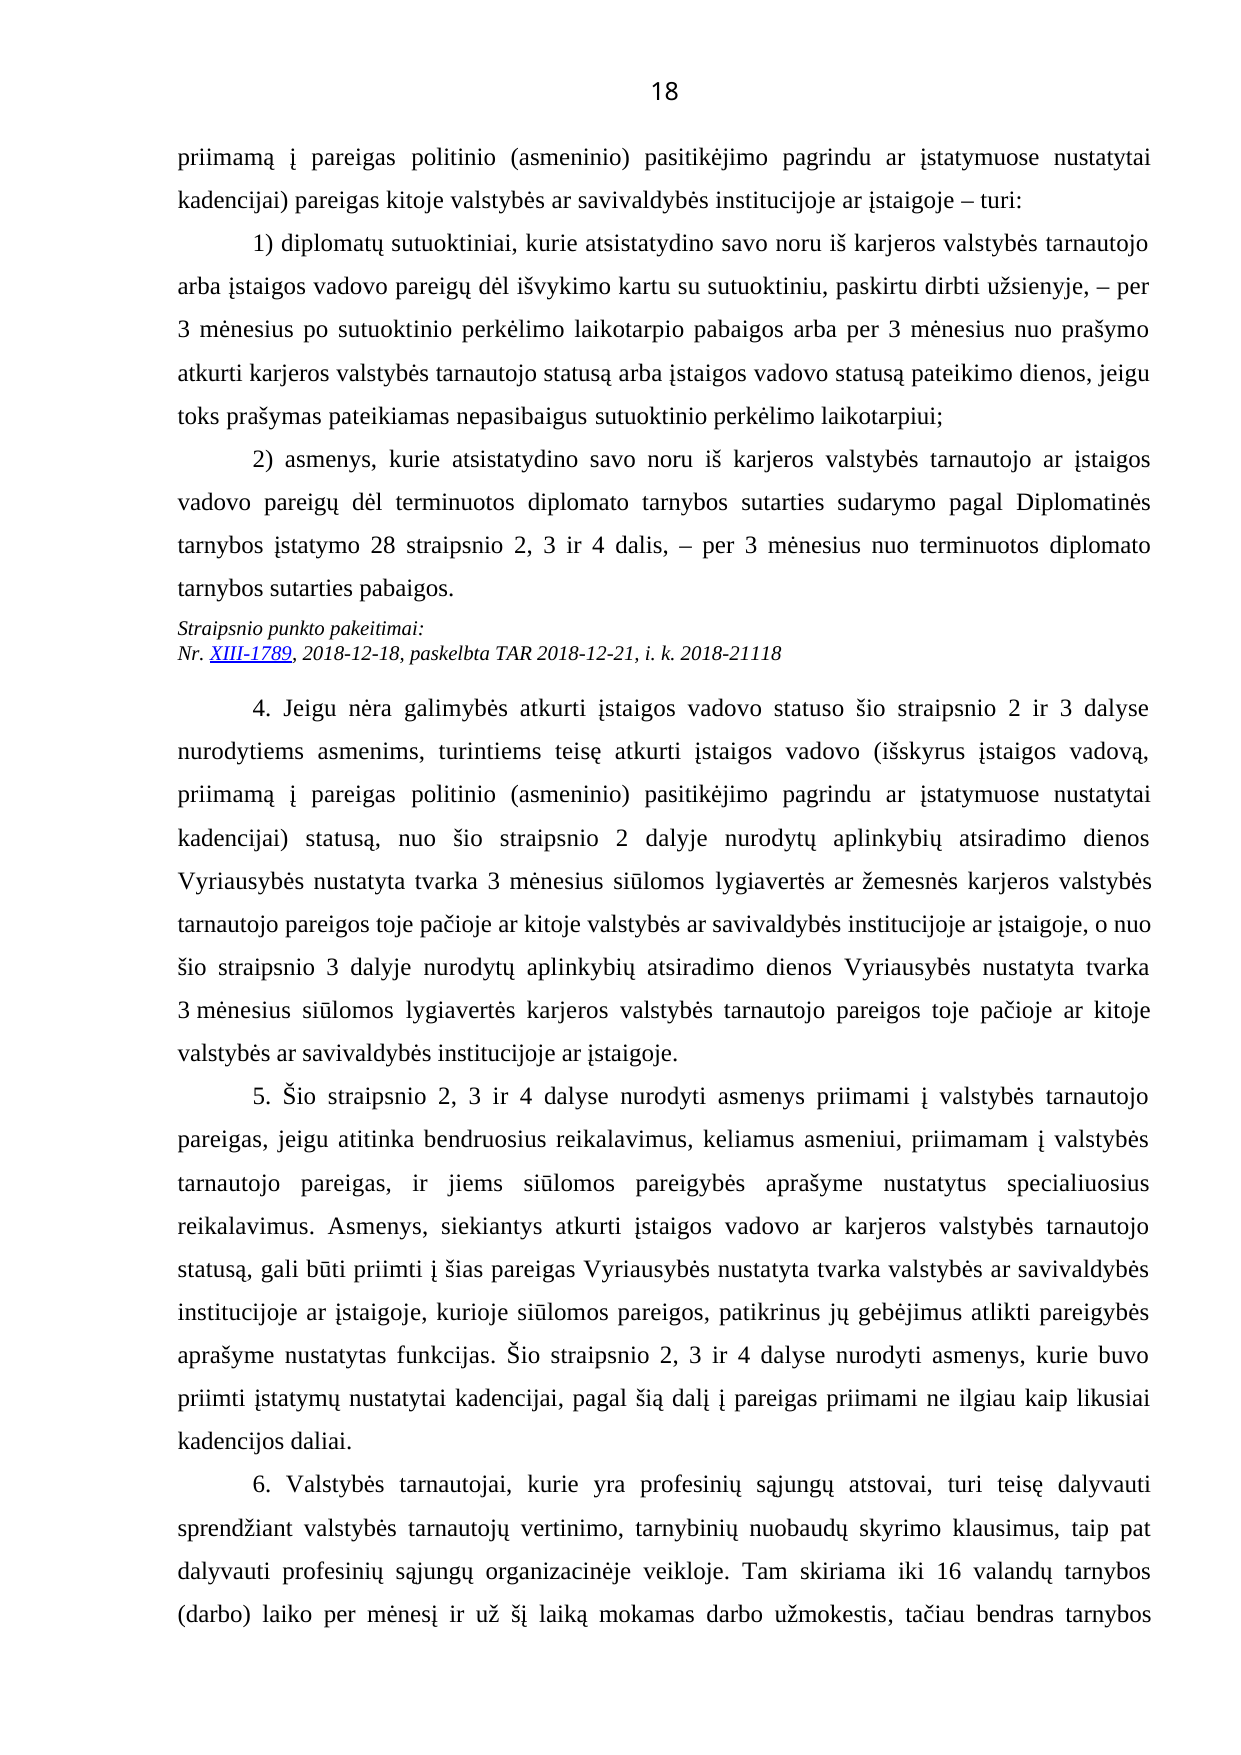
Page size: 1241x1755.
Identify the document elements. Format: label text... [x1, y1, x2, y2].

text Straipsnio punkto pakeitimai: [177, 616, 1152, 640]
text 5. Šio straipsnio 2, 3 ir 4 dalyse nurodyti asmenys priimami į valstybės tarnautojo pareigas, jeigu atitinka bendruosius reikalavimus, keliamus asmeniui, priimamam į valstybės tarnautojo pareigas, ir jiems siūlomos pareigybės aprašyme nustatytus specialiuosius reikalavimus. Asmenys, siekiantys atkurti įstaigos vadovo ar karjeros valstybės tarnautojo statusą, gali būti priimti į šias pareigas Vyriausybės nustatyta tvarka valstybės ar savivaldybės institucijoje ar įstaigoje, kurioje siūlomos pareigos, patikrinus jų gebėjimus atlikti pareigybės aprašyme nustatytas funkcijas. Šio straipsnio 2, 3 ir 4 dalyse nurodyti asmenys, kurie buvo priimti įstatymų nustatytai kadencijai, pagal šią dalį į pareigas priimami ne ilgiau kaip likusiai kadencijos daliai. [177, 1081, 1152, 1455]
text priimamą į pareigas politinio (asmeninio) pasitikėjimo pagrindu ar įstatymuose nustatytai kadencijai) pareigas kitoje valstybės ar savivaldybės institucijoje ar įstaigoje – turi: [177, 142, 1152, 214]
text Nr. XIII-1789, 2018-12-18, paskelbta TAR 2018-12-21, i. k. 2018-21118 [177, 640, 1152, 664]
text 4. Jeigu nėra galimybės atkurti įstaigos vadovo statuso šio straipsnio 2 ir 3 dalyse nurodytiems asmenims, turintiems teisę atkurti įstaigos vadovo (išskyrus įstaigos vadovą, priimamą į pareigas politinio (asmeninio) pasitikėjimo pagrindu ar įstatymuose nustatytai kadencijai) statusą, nuo šio straipsnio 2 dalyje nurodytų aplinkybių atsiradimo dienos Vyriausybės nustatyta tvarka 3 mėnesius siūlomos lygiavertės ar žemesnės karjeros valstybės tarnautojo pareigos toje pačioje ar kitoje valstybės ar savivaldybės institucijoje ar įstaigoje, o nuo šio straipsnio 3 dalyje nurodytų aplinkybių atsiradimo dienos Vyriausybės nustatyta tvarka 3 mėnesius siūlomos lygiavertės karjeros valstybės tarnautojo pareigos toje pačioje ar kitoje valstybės ar savivaldybės institucijoje ar įstaigoje. [177, 693, 1152, 1067]
text 6. Valstybės tarnautojai, kurie yra profesinių sąjungų atstovai, turi teisę dalyvauti sprendžiant valstybės tarnautojų vertinimo, tarnybinių nuobaudų skyrimo klausimus, taip pat dalyvauti profesinių sąjungų organizacinėje veikloje. Tam skiriama iki 16 valandų tarnybos (darbo) laiko per mėnesį ir už šį laiką mokamas darbo užmokestis, tačiau bendras tarnybos [177, 1469, 1152, 1628]
text 2) asmenys, kurie atsistatydino savo noru iš karjeros valstybės tarnautojo ar įstaigos vadovo pareigų dėl terminuotos diplomato tarnybos sutarties sudarymo pagal Diplomatinės tarnybos įstatymo 28 straipsnio 2, 3 ir 4 dalis, – per 3 mėnesius nuo terminuotos diplomato tarnybos sutarties pabaigos. [177, 444, 1152, 602]
text 1) diplomatų sutuoktiniai, kurie atsistatydino savo noru iš karjeros valstybės tarnautojo arba įstaigos vadovo pareigų dėl išvykimo kartu su sutuoktiniu, paskirtu dirbti užsienyje, – per 3 mėnesius po sutuoktinio perkėlimo laikotarpio pabaigos arba per 3 mėnesius nuo prašymo atkurti karjeros valstybės tarnautojo statusą arba įstaigos vadovo statusą pateikimo dienos, jeigu toks prašymas pateikiamas nepasibaigus sutuoktinio perkėlimo laikotarpiui; [177, 228, 1152, 429]
